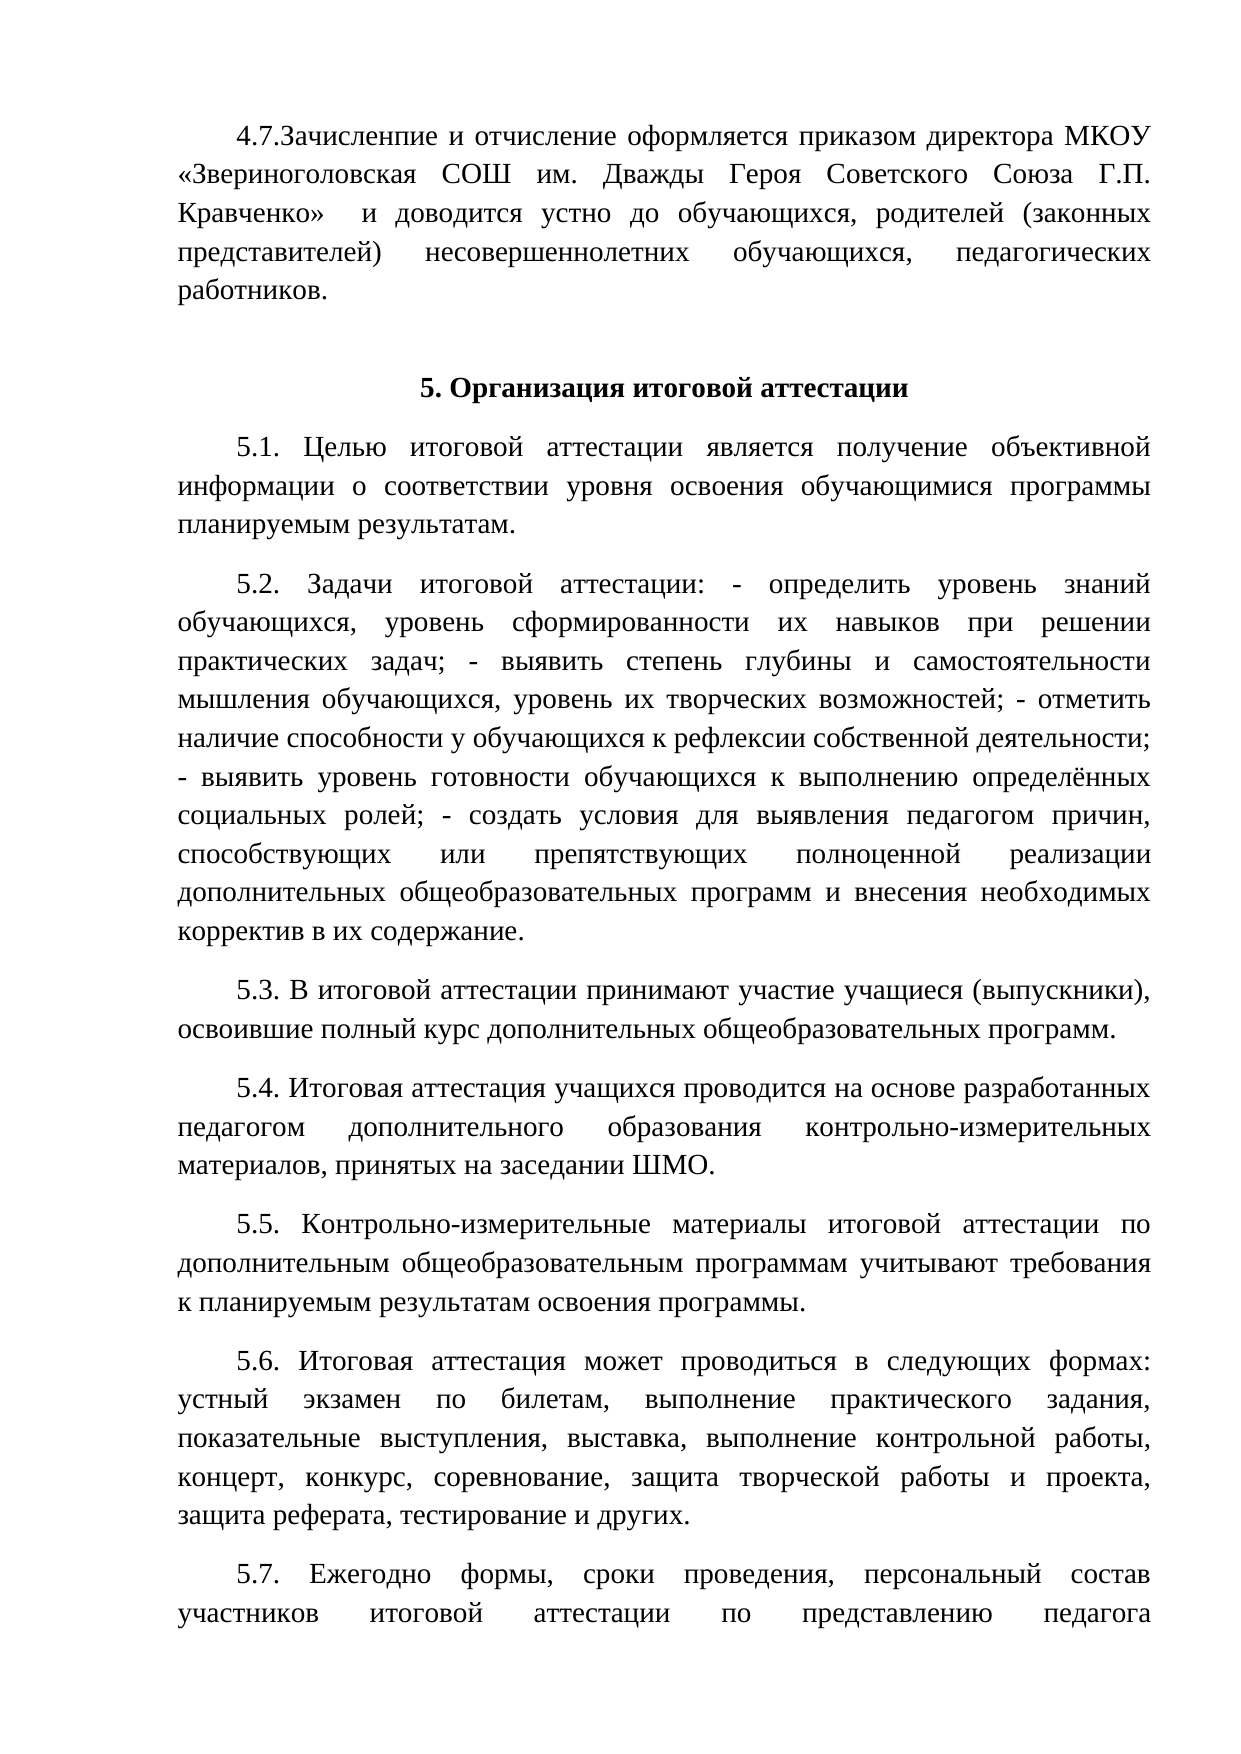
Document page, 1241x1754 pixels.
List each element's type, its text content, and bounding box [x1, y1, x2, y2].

text 5.2. Задачи итоговой аттестации: - определить уровень знаний обучающихся, уровень сформированности их навыков при решении практических задач; - выявить степень глубины и самостоятельности мышления обучающихся, уровень их творческих возможностей; - отметить наличие способности у обучающихся к рефлексии собственной деятельности; - выявить уровень готовности обучающихся к выполнению определённых социальных ролей; - создать условия для выявления педагогом причин, способствующих или препятствующих полноценной реализации дополнительных общеобразовательных программ и внесения необходимых корректив в их содержание. [177, 566, 1152, 946]
text 5.1. Целью итоговой аттестации является получение объективной информации о соответствии уровня освоения обучающимися программы планируемым результатам. [177, 429, 1152, 540]
text 5.5. Контрольно-измерительные материалы итоговой аттестации по дополнительным общеобразовательным программам учитывают требования к планируемым результатам освоения программы. [177, 1207, 1152, 1317]
text 5.4. Итоговая аттестация учащихся проводится на основе разработанных педагогом дополнительного образования контрольно-измерительных материалов, принятых на заседании ШМО. [177, 1070, 1152, 1181]
text 5.3. В итоговой аттестации принимают участие учащиеся (выпускники), освоившие полный курс дополнительных общеобразовательных программ. [177, 972, 1152, 1044]
text 5. Организация итоговой аттестации [177, 332, 1152, 404]
text 5.6. Итоговая аттестация может проводиться в следующих формах: устный экзамен по билетам, выполнение практического задания, показательные выступления, выставка, выполнение контрольной работы, концерт, конкурс, соревнование, защита творческой работы и проекта, защита реферата, тестирование и других. [177, 1343, 1152, 1531]
text 5.7. Ежегодно формы, сроки проведения, персональный состав участников итоговой аттестации по представлению педагога [177, 1557, 1152, 1629]
text 4.7.Зачисленпие и отчисление оформляется приказом директора МКОУ «Звериноголовская СОШ им. Дважды Героя Советского Союза Г.П. Кравченко» и доводится устно до обучающихся, родителей (законных представителей) несовершеннолетних обучающихся, педагогических работников. [177, 118, 1152, 306]
